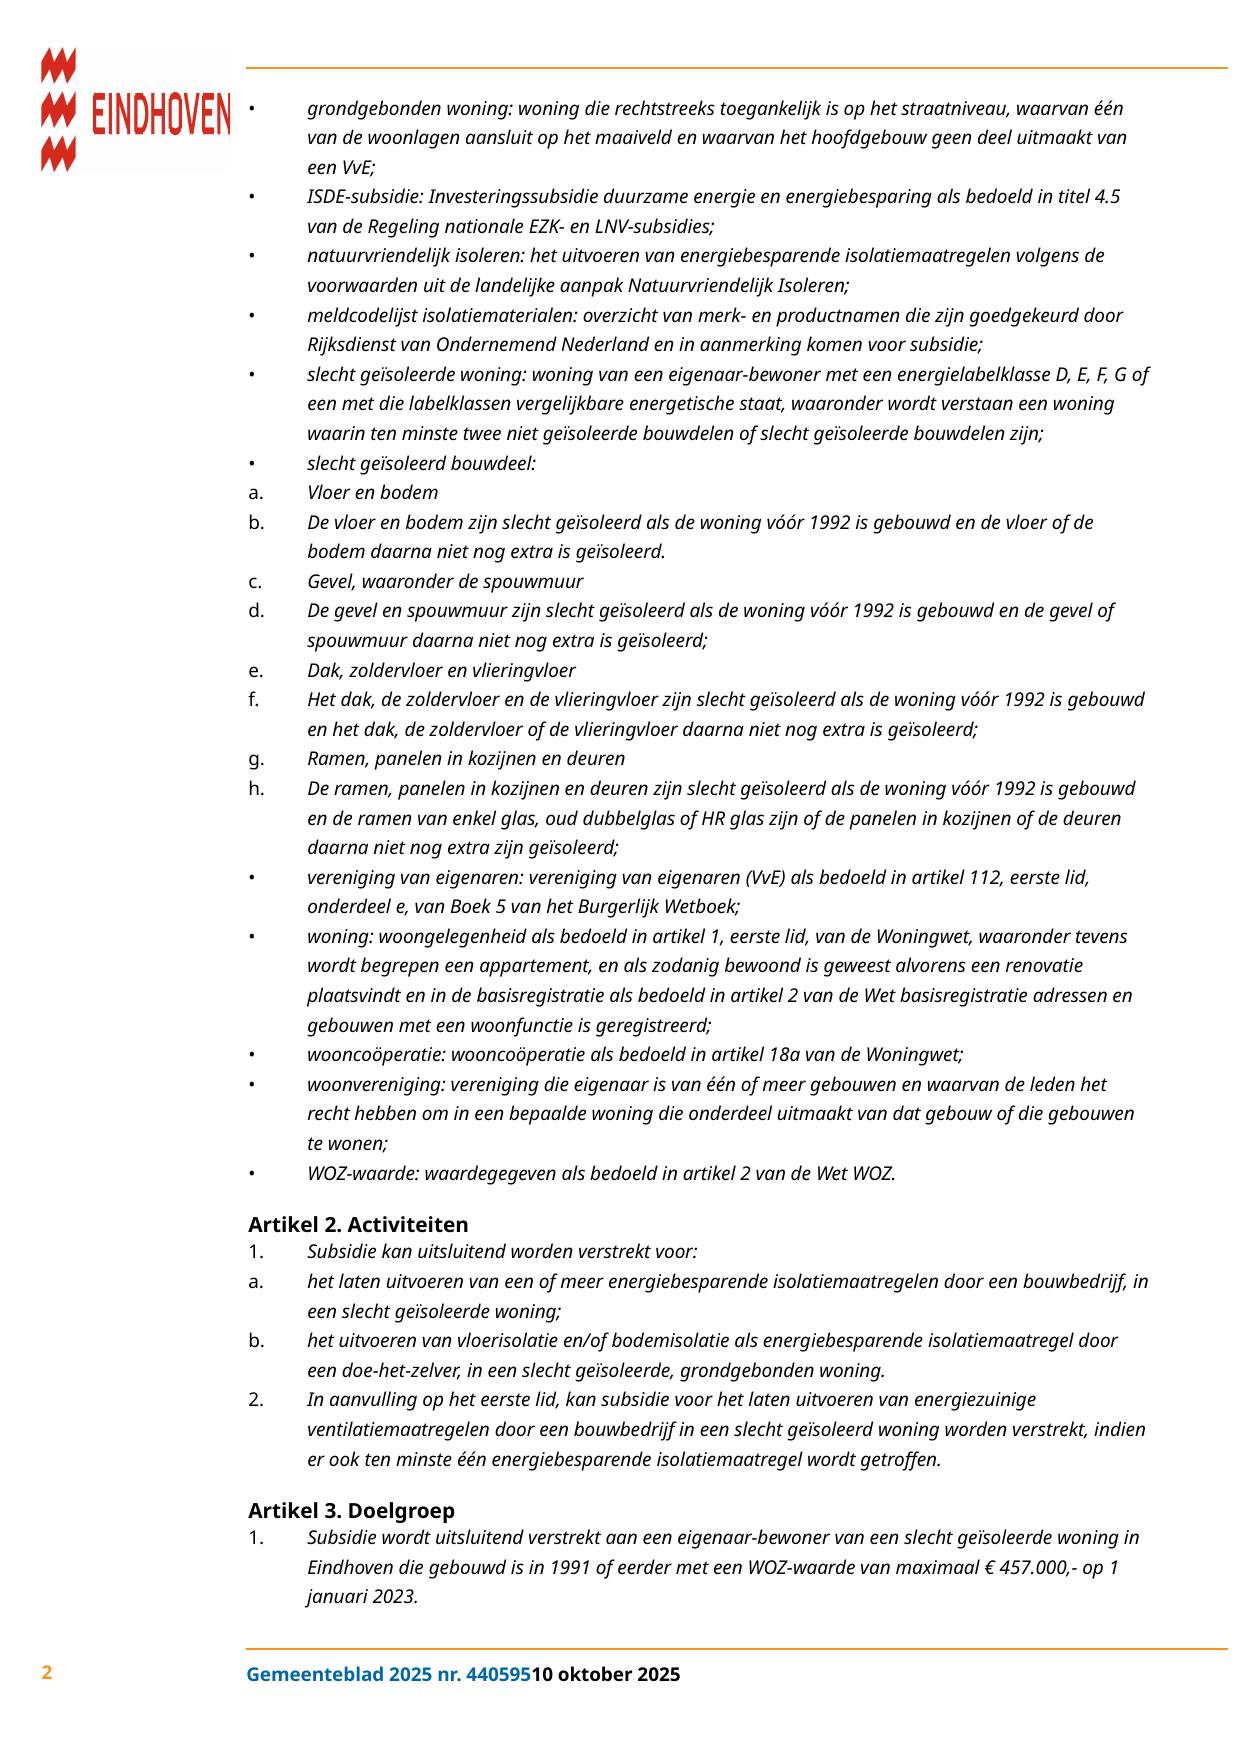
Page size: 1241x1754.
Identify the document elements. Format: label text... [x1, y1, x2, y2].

list De ramen, panelen in kozijnen en deuren zijn slecht geïsoleerd als de woning vóór 1992 is gebouwd en de ramen van enkel glas, oud dubbelglas of HR glas zijn of de panelen in kozijnen of de deuren daarna niet nog extra zijn geïsoleerd; [248, 775, 1152, 860]
list Dak, zoldervloer en vlieringvloer [248, 657, 1152, 683]
list natuurvriendelijk isoleren: het uitvoeren van energiebesparende isolatiemaatregelen volgens de voorwaarden uit de landelijke aanpak Natuurvriendelijk Isoleren; [248, 243, 1152, 298]
list het uitvoeren van vloerisolatie en/of bodemisolatie als energiebesparende isolatiemaatregel door een doe-het-zelver, in een slecht geïsoleerde, grondgebonden woning. [248, 1327, 1152, 1383]
list Vloer en bodem [248, 479, 1152, 505]
picture [41, 47, 231, 172]
list slecht geïsoleerde woning: woning van een eigenaar-bewoner met een energielabelklasse D, E, F, G of een met die labelklassen vergelijkbare energetische staat, waaronder wordt verstaan een woning waarin ten minste twee niet geïsoleerde bouwdelen of slecht geïsoleerde bouwdelen zijn; [248, 361, 1152, 446]
list Het dak, de zoldervloer en de vlieringvloer zijn slecht geïsoleerd als de woning vóór 1992 is gebouwd en het dak, de zoldervloer of de vlieringvloer daarna niet nog extra is geïsoleerd; [248, 686, 1152, 742]
list Gevel, waaronder de spouwmuur [248, 568, 1152, 594]
list De gevel en spouwmuur zijn slecht geïsoleerd als de woning vóór 1992 is gebouwd en de gevel of spouwmuur daarna niet nog extra is geïsoleerd; [248, 598, 1152, 653]
text Artikel 2. Activiteiten [248, 1210, 1152, 1239]
list Subsidie wordt uitsluitend verstrekt aan een eigenaar-bewoner van een slecht geïsoleerde woning in Eindhoven die gebouwd is in 1991 of eerder met een WOZ-waarde van maximaal € 457.000,- op 1 januari 2023. [248, 1524, 1152, 1609]
list meldcodelijst isolatiematerialen: overzicht van merk- en productnamen die zijn goedgekeurd door Rijksdienst van Ondernemend Nederland en in aanmerking komen voor subsidie; [248, 302, 1152, 357]
list De vloer en bodem zijn slecht geïsoleerd als de woning vóór 1992 is gebouwd en de vloer of de bodem daarna niet nog extra is geïsoleerd. [248, 509, 1152, 564]
list Ramen, panelen in kozijnen en deuren [248, 746, 1152, 771]
list wooncoöperatie: wooncoöperatie als bedoeld in artikel 18a van de Woningwet; [248, 1041, 1152, 1067]
list vereniging van eigenaren: vereniging van eigenaren (VvE) als bedoeld in artikel 112, eerste lid, onderdeel e, van Boek 5 van het Burgerlijk Wetboek; [248, 864, 1152, 919]
list ISDE-subsidie: Investeringssubsidie duurzame energie en energiebesparing als bedoeld in titel 4.5 van de Regeling nationale EZK- en LNV-subsidies; [248, 183, 1152, 239]
list woonvereniging: vereniging die eigenaar is van één of meer gebouwen en waarvan de leden het recht hebben om in een bepaalde woning die onderdeel uitmaakt van dat gebouw of die gebouwen te wonen; [248, 1071, 1152, 1156]
list In aanvulling op het eerste lid, kan subsidie voor het laten uitvoeren van energiezuinige ventilatiemaatregelen door een bouwbedrijf in een slecht geïsoleerd woning worden verstrekt, indien er ook ten minste één energiebesparende isolatiemaatregel wordt getroffen. [248, 1387, 1152, 1471]
list grondgebonden woning: woning die rechtstreeks toegankelijk is op het straatniveau, waarvan één van de woonlagen aansluit op het maaiveld en waarvan het hoofdgebouw geen deel uitmaakt van een VvE; [248, 95, 1152, 180]
list slecht geïsoleerd bouwdeel: [248, 450, 1152, 476]
list WOZ-waarde: waardegegeven als bedoeld in artikel 2 van de Wet WOZ. [248, 1160, 1152, 1186]
list het laten uitvoeren van een of meer energiebesparende isolatiemaatregelen door een bouwbedrijf, in een slecht geïsoleerde woning; [248, 1268, 1152, 1323]
list Subsidie kan uitsluitend worden verstrekt voor: [248, 1239, 1152, 1264]
text Artikel 3. Doelgroep [248, 1496, 1152, 1524]
list woning: woongelegenheid als bedoeld in artikel 1, eerste lid, van de Woningwet, waaronder tevens wordt begrepen een appartement, en als zodanig bewoond is geweest alvorens een renovatie plaatsvindt en in de basisregistratie als bedoeld in artikel 2 van de Wet basisregistratie adressen en gebouwen met een woonfunctie is geregistreerd; [248, 923, 1152, 1038]
